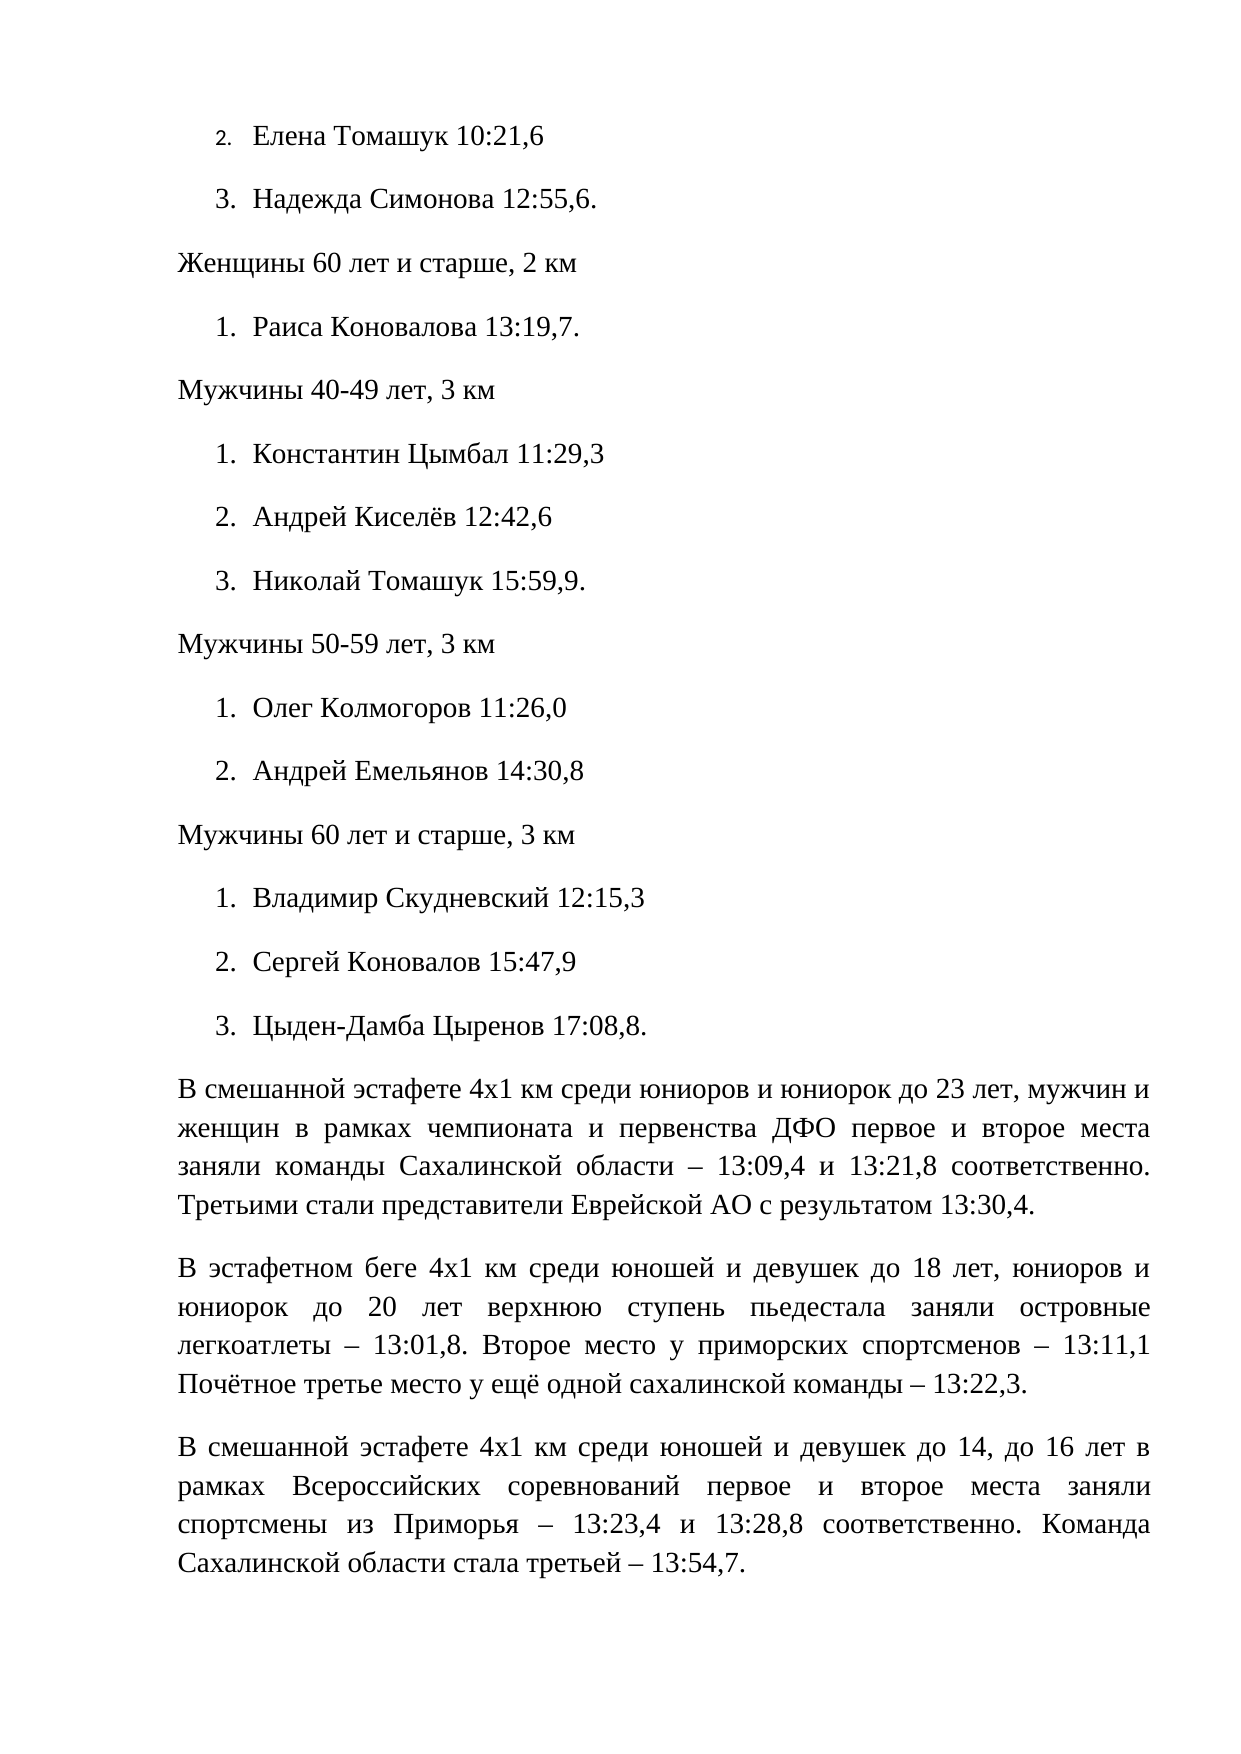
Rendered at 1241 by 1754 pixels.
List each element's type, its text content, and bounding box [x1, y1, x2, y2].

text Мужчины 40-49 лет, 3 км [177, 372, 1152, 406]
list Олег Колмогоров 11:26,0 [215, 690, 1152, 723]
list Константин Цымбал 11:29,3 [215, 436, 1152, 469]
list Николай Томашук 15:59,9. [215, 563, 1152, 596]
list Андрей Емельянов 14:30,8 [215, 753, 1152, 787]
text Женщины 60 лет и старше, 2 км [177, 245, 1152, 279]
text В смешанной эстафете 4х1 км среди юношей и девушек до 14, до 16 лет в рамках Всероссийских соревнований первое и второе места заняли спортсмены из Приморья – 13:23,4 и 13:28,8 соответственно. Команда Сахалинской области стала третьей – 13:54,7. [177, 1429, 1152, 1579]
list Раиса Коновалова 13:19,7. [215, 309, 1152, 342]
list Сергей Коновалов 15:47,9 [215, 944, 1152, 978]
text В эстафетном беге 4х1 км среди юношей и девушек до 18 лет, юниоров и юниорок до 20 лет верхнюю ступень пьедестала заняли островные легкоатлеты – 13:01,8. Второе место у приморских спортсменов – 13:11,1 Почётное третье место у ещё одной сахалинской команды – 13:22,3. [177, 1250, 1152, 1399]
list Владимир Скудневский 12:15,3 [215, 881, 1152, 914]
list Надежда Симонова 12:55,6. [215, 182, 1152, 215]
text Мужчины 60 лет и старше, 3 км [177, 817, 1152, 851]
list Андрей Киселёв 12:42,6 [215, 499, 1152, 533]
text Мужчины 50-59 лет, 3 км [177, 626, 1152, 660]
list Цыден-Дамба Цыренов 17:08,8. [215, 1008, 1152, 1041]
list Елена Томашук 10:21,6 [215, 118, 1152, 152]
text В смешанной эстафете 4х1 км среди юниоров и юниорок до 23 лет, мужчин и женщин в рамках чемпионата и первенства ДФО первое и второе места заняли команды Сахалинской области – 13:09,4 и 13:21,8 соответственно. Третьими стали представители Еврейской АО с результатом 13:30,4. [177, 1071, 1152, 1220]
